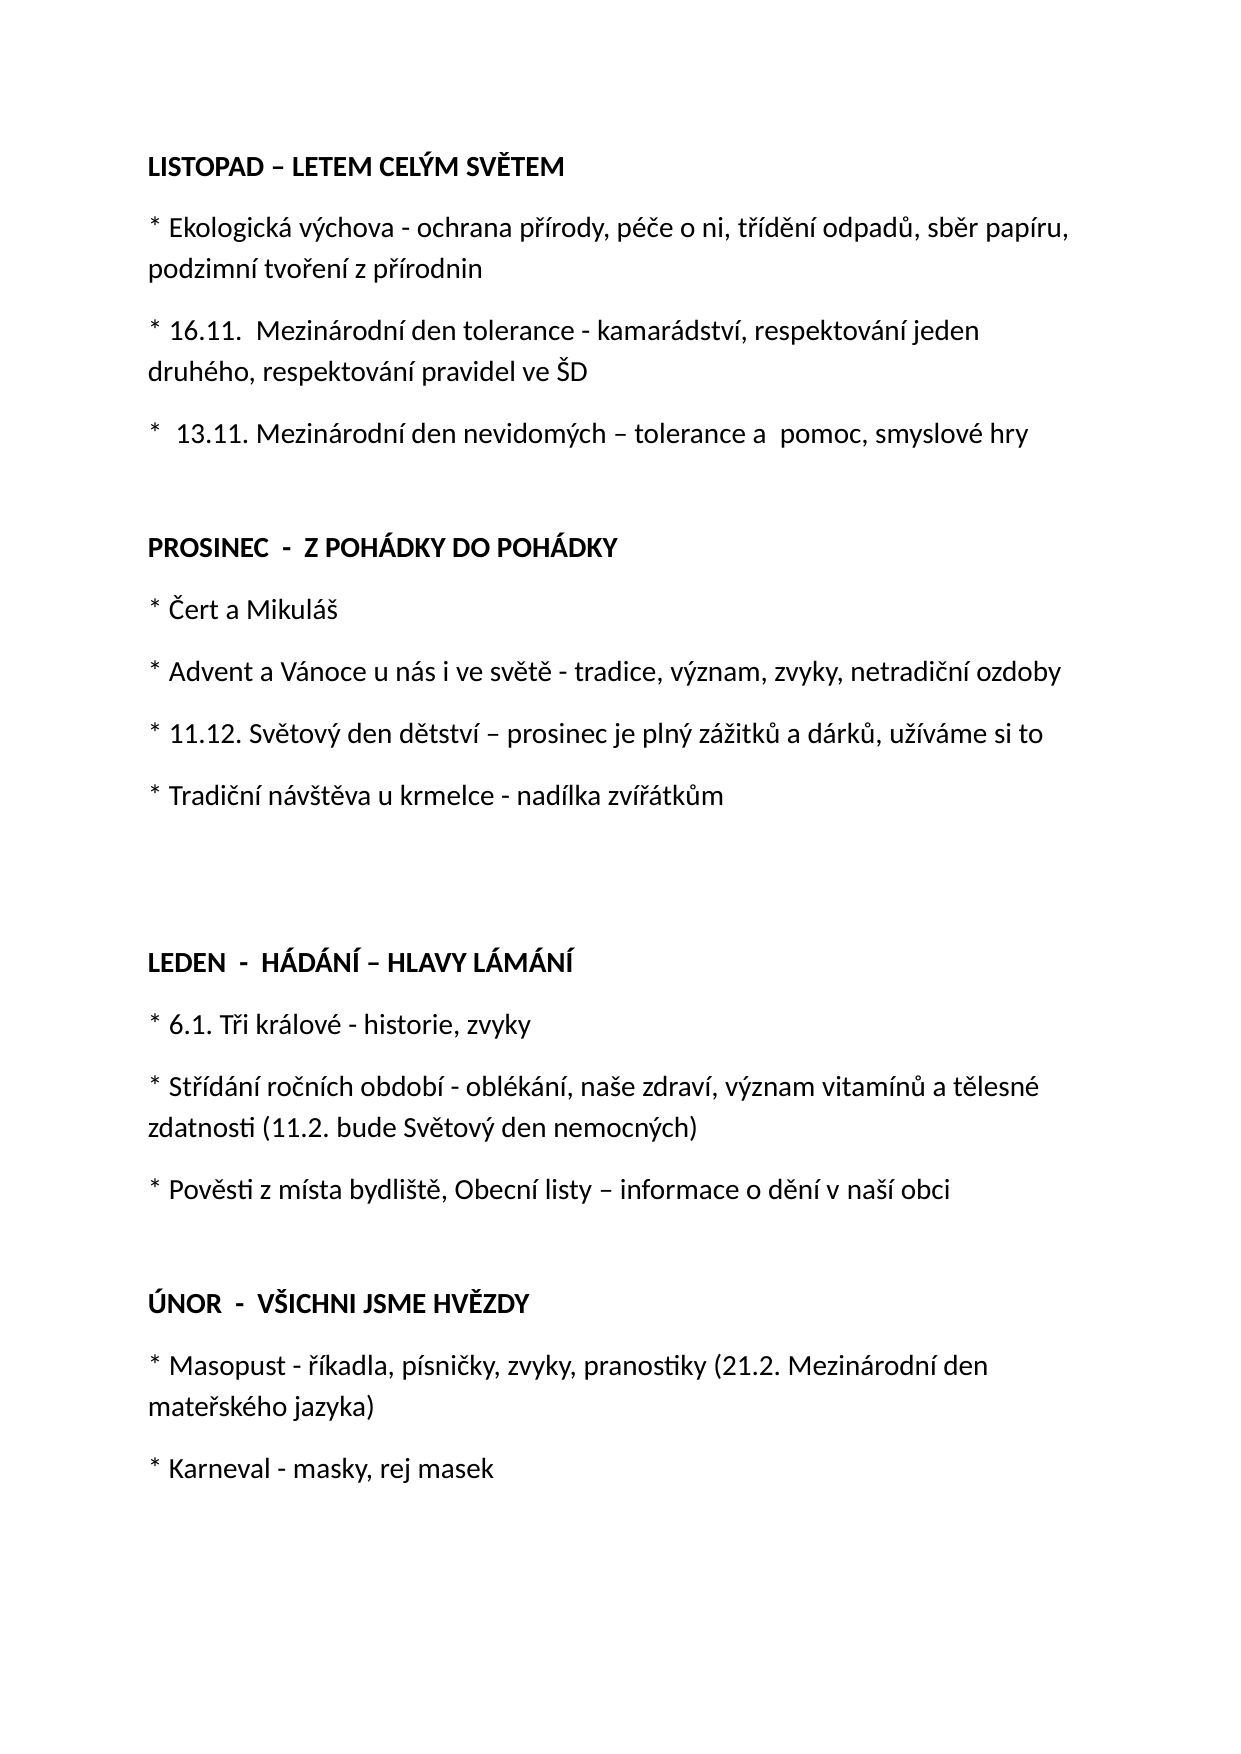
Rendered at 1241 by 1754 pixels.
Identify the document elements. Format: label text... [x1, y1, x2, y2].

text PROSINEC - Z POHÁDKY DO POHÁDKY [148, 529, 1093, 565]
text * Pověsti z místa bydliště, Obecní listy – informace o dění v naší obci [148, 1171, 1093, 1206]
text ÚNOR - VŠICHNI JSME HVĚZDY [148, 1286, 1093, 1321]
text * 13.11. Mezinárodní den nevidomých – tolerance a pomoc, smyslové hry [148, 415, 1093, 450]
text * 16.11. Mezinárodní den tolerance - kamarádství, respektování jeden druhého, respektování pravidel ve ŠD [148, 312, 1093, 389]
text * Masopust - říkadla, písničky, zvyky, pranostiky (21.2. Mezinárodní den mateřského jazyka) [148, 1347, 1093, 1424]
text LEDEN - HÁDÁNÍ – HLAVY LÁMÁNÍ [148, 944, 1093, 980]
text * Ekologická výchova - ochrana přírody, péče o ni, třídění odpadů, sběr papíru, podzimní tvoření z přírodnin [148, 209, 1093, 286]
text * Střídání ročních období - oblékání, naše zdraví, význam vitamínů a tělesné zdatnosti (11.2. bude Světový den nemocných) [148, 1068, 1093, 1144]
text * Čert a Mikuláš [148, 591, 1093, 627]
text LISTOPAD – LETEM CELÝM SVĚTEM [148, 148, 1093, 183]
text * Tradiční návštěva u krmelce - nadílka zvířátkům [148, 777, 1093, 812]
text * Advent a Vánoce u nás i ve světě - tradice, význam, zvyky, netradiční ozdoby [148, 653, 1093, 689]
text * Karneval - masky, rej masek [148, 1450, 1093, 1486]
text * 6.1. Tři králové - historie, zvyky [148, 1006, 1093, 1042]
text * 11.12. Světový den dětství – prosinec je plný zážitků a dárků, užíváme si to [148, 715, 1093, 751]
